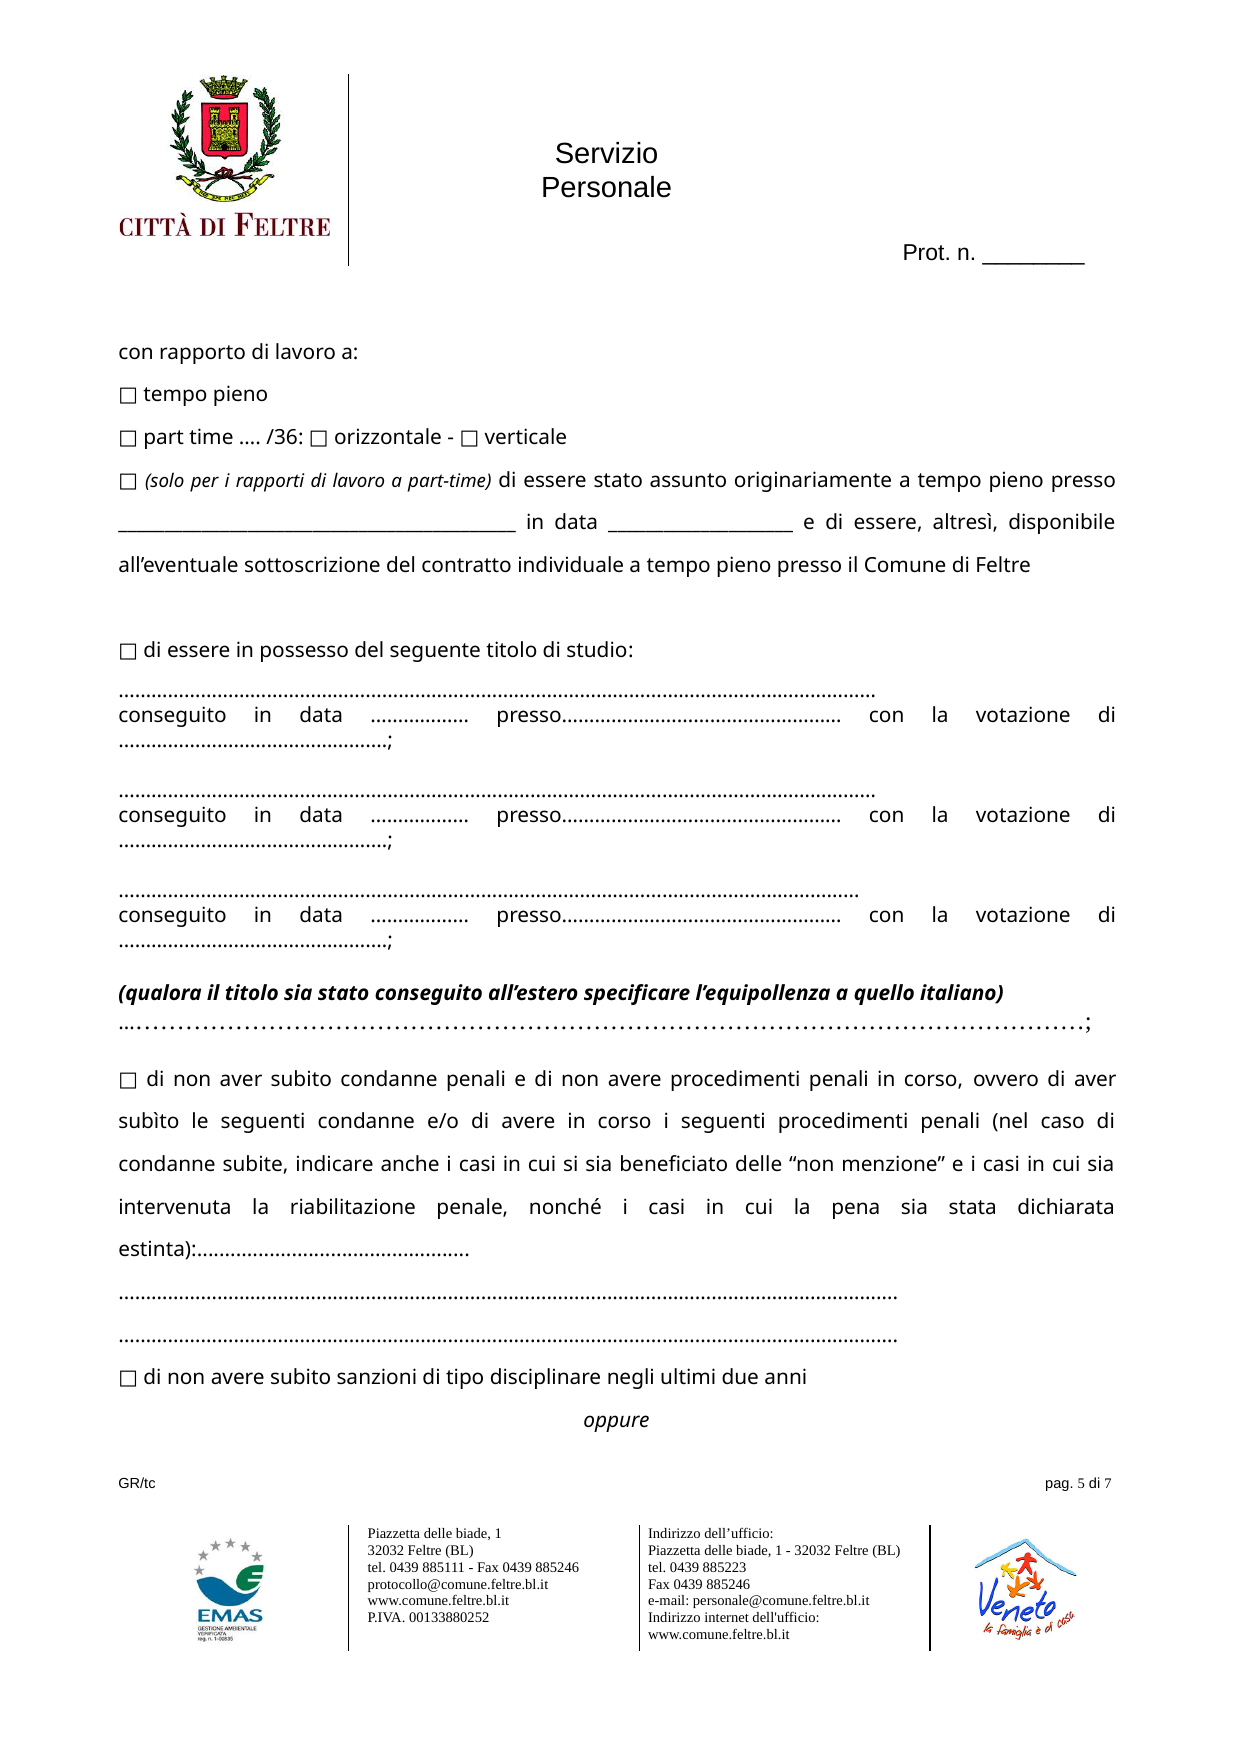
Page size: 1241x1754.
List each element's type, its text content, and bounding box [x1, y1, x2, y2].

text ……………………………………………………………………………………………………………………… [118, 878, 1117, 903]
text ……………………………………………………………………………………………………………………………. [118, 1277, 1117, 1306]
text □ part time …. /36: □ orizzontale - □ verticale [118, 422, 1117, 451]
text ………………………………………………………………………………………………………; [118, 1006, 1117, 1036]
text conseguito in data ……………… presso…………………………………………… con la votazione di ……………………………………….…; [118, 703, 1117, 753]
text ……………………………………………………………………………………………………………………………. [118, 1320, 1117, 1348]
text conseguito in data ……………… presso…………………………………………… con la votazione di ……………………………………….…; [118, 903, 1117, 953]
text □ (solo per i rapporti di lavoro a part-time) di essere stato assunto originariamente a tempo pieno presso ___________________________________________ in data ____________________ e di essere, altresì, disponibile all’eventuale sottoscrizione del contratto individuale a tempo pieno presso il Comune di Feltre [118, 465, 1117, 578]
text oppure [118, 1405, 1117, 1433]
picture [119, 75, 330, 236]
picture [175, 1526, 300, 1650]
text □ tempo pieno [118, 379, 1117, 408]
text □ di essere in possesso del seguente titolo di studio: [118, 635, 1117, 663]
text □ di non avere subito sanzioni di tipo disciplinare negli ultimi due anni [118, 1362, 1117, 1391]
picture [964, 1526, 1088, 1647]
text ………………………………………………………………………………………………………………………… [118, 778, 1117, 803]
text conseguito in data ……………… presso…………………………………………… con la votazione di ……………………………………….…; [118, 803, 1117, 853]
text (qualora il titolo sia stato conseguito all’estero specificare l’equipollenza a quello italiano) [118, 978, 1122, 1006]
text con rapporto di lavoro a: [118, 337, 1117, 365]
text ………………………………………………………………………………………………………………………… [118, 678, 1117, 703]
text □ di non aver subito condanne penali e di non avere procedimenti penali in corso, ovvero di aver subìto le seguenti condanne e/o di avere in corso i seguenti procedimenti penali (nel caso di condanne subite, indicare anche i casi in cui si sia beneficiato delle “non menzione” e i casi in cui sia intervenuta la riabilitazione penale, nonché i casi in cui la pena sia stata dichiarata estinta):................................................. [118, 1064, 1117, 1263]
